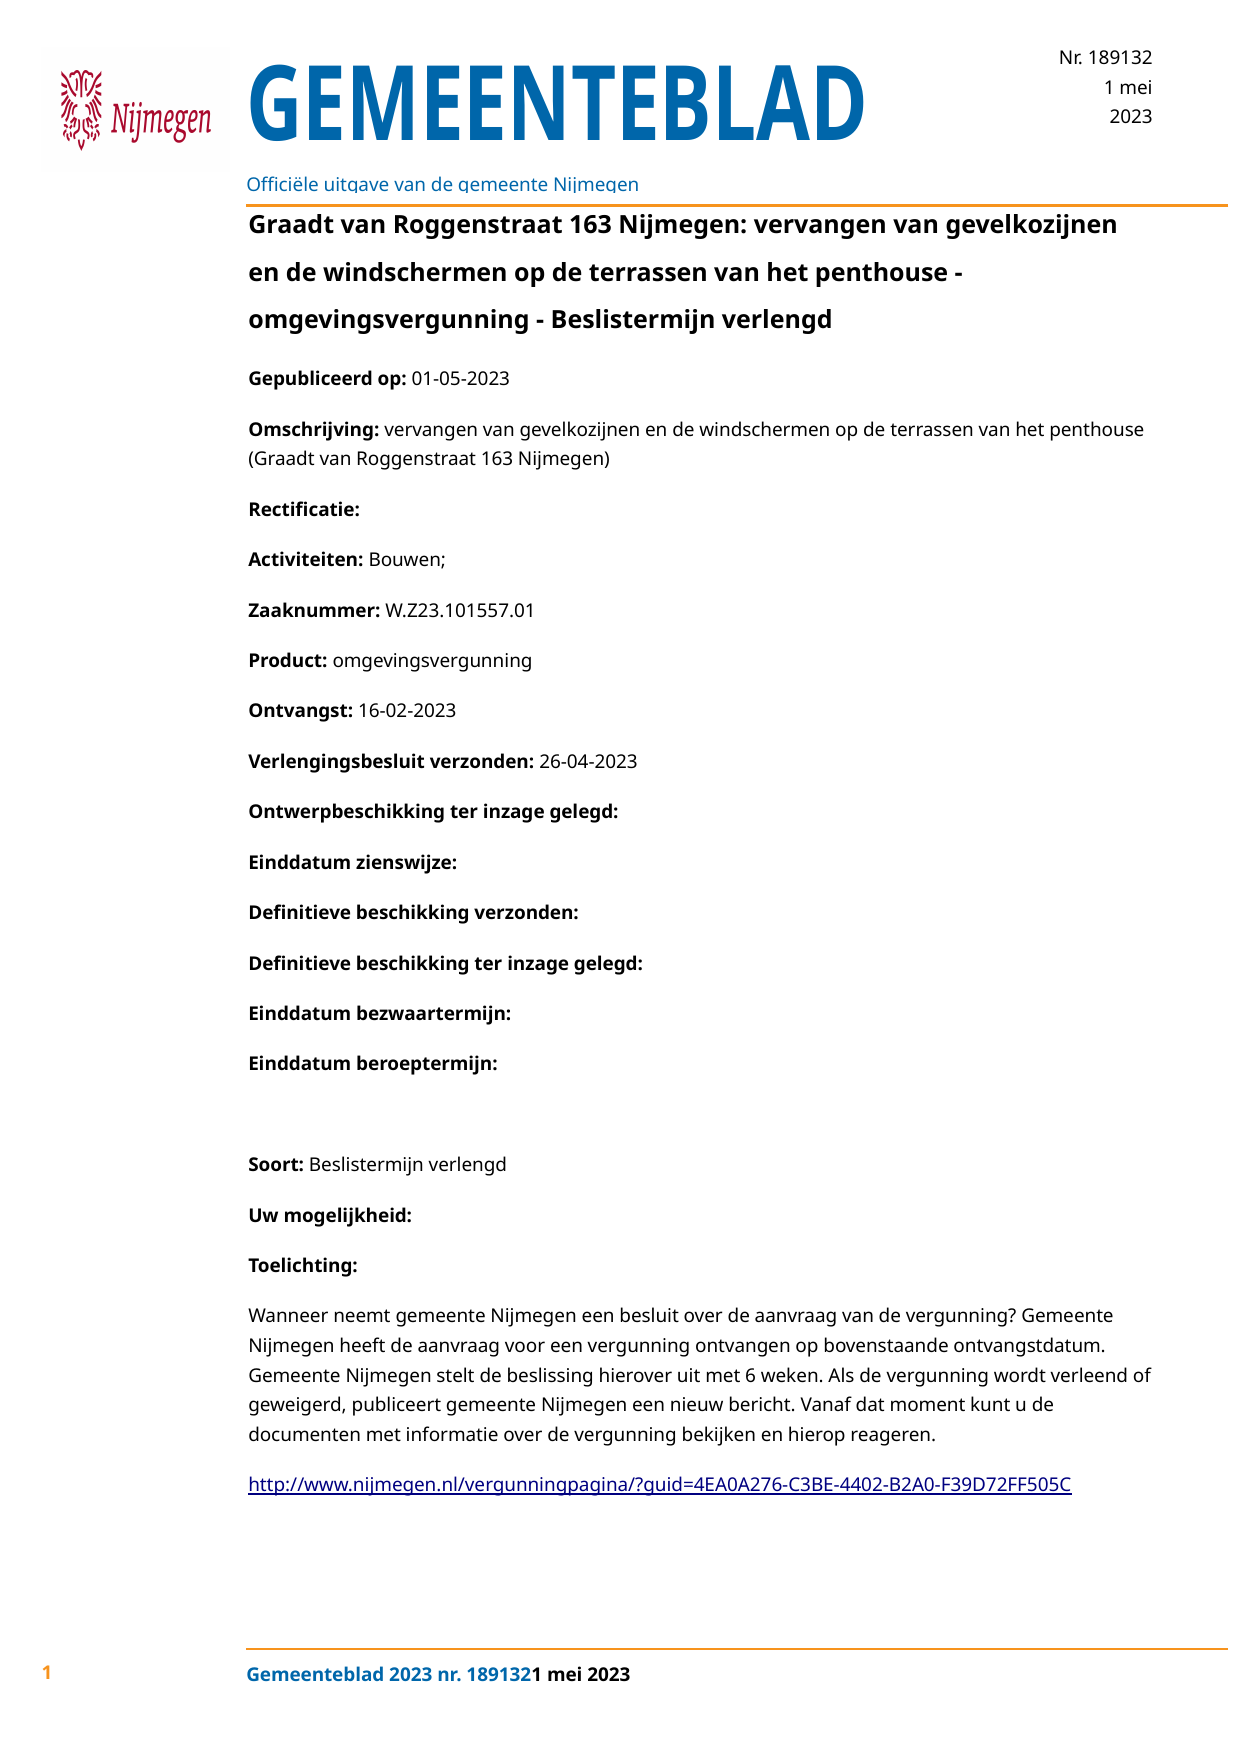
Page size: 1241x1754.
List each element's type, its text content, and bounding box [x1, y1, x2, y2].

text Definitieve beschikking verzonden: [248, 899, 1152, 925]
text Rectificatie: [248, 496, 1152, 522]
text Graadt van Roggenstraat 163 Nijmegen: vervangen van gevelkozijnen en de windschermen op de terrassen van het penthouse - omgevingsvergunning - Beslistermijn verlengd [248, 207, 1152, 336]
text Zaaknummer: W.Z23.101557.01 [248, 597, 1152, 622]
text Uw mogelijkheid: [248, 1202, 1152, 1227]
text Activiteiten: Bouwen; [248, 546, 1152, 572]
picture [41, 47, 231, 172]
text Ontwerpbeschikking ter inzage gelegd: [248, 798, 1152, 824]
text Verlengingsbesluit verzonden: 26-04-2023 [248, 748, 1152, 774]
text Soort: Beslistermijn verlengd [248, 1151, 1152, 1177]
text Ontvangst: 16-02-2023 [248, 698, 1152, 723]
text Omschrijving: vervangen van gevelkozijnen en de windschermen op de terrassen van het penthouse (Graadt van Roggenstraat 163 Nijmegen) [248, 416, 1152, 471]
text Definitieve beschikking ter inzage gelegd: [248, 950, 1152, 975]
text Toelichting: [248, 1252, 1152, 1278]
text Product: omgevingsvergunning [248, 647, 1152, 673]
text http://www.nijmegen.nl/vergunningpagina/?guid=4EA0A276-C3BE-4402-B2A0-F39D72FF505C [248, 1471, 1152, 1497]
text Einddatum bezwaartermijn: [248, 1000, 1152, 1026]
text Wanneer neemt gemeente Nijmegen een besluit over de aanvraag van de vergunning? Gemeente Nijmegen heeft de aanvraag voor een vergunning ontvangen op bovenstaande ontvangstdatum. Gemeente Nijmegen stelt de beslissing hierover uit met 6 weken. Als de vergunning wordt verleend of geweigerd, publiceert gemeente Nijmegen een nieuw bericht. Vanaf dat moment kunt u de documenten met informatie over de vergunning bekijken en hierop reageren. [248, 1303, 1152, 1447]
text Gepubliceerd op: 01-05-2023 [248, 366, 1152, 391]
text Einddatum zienswijze: [248, 849, 1152, 874]
text Einddatum beroeptermijn: [248, 1051, 1152, 1076]
